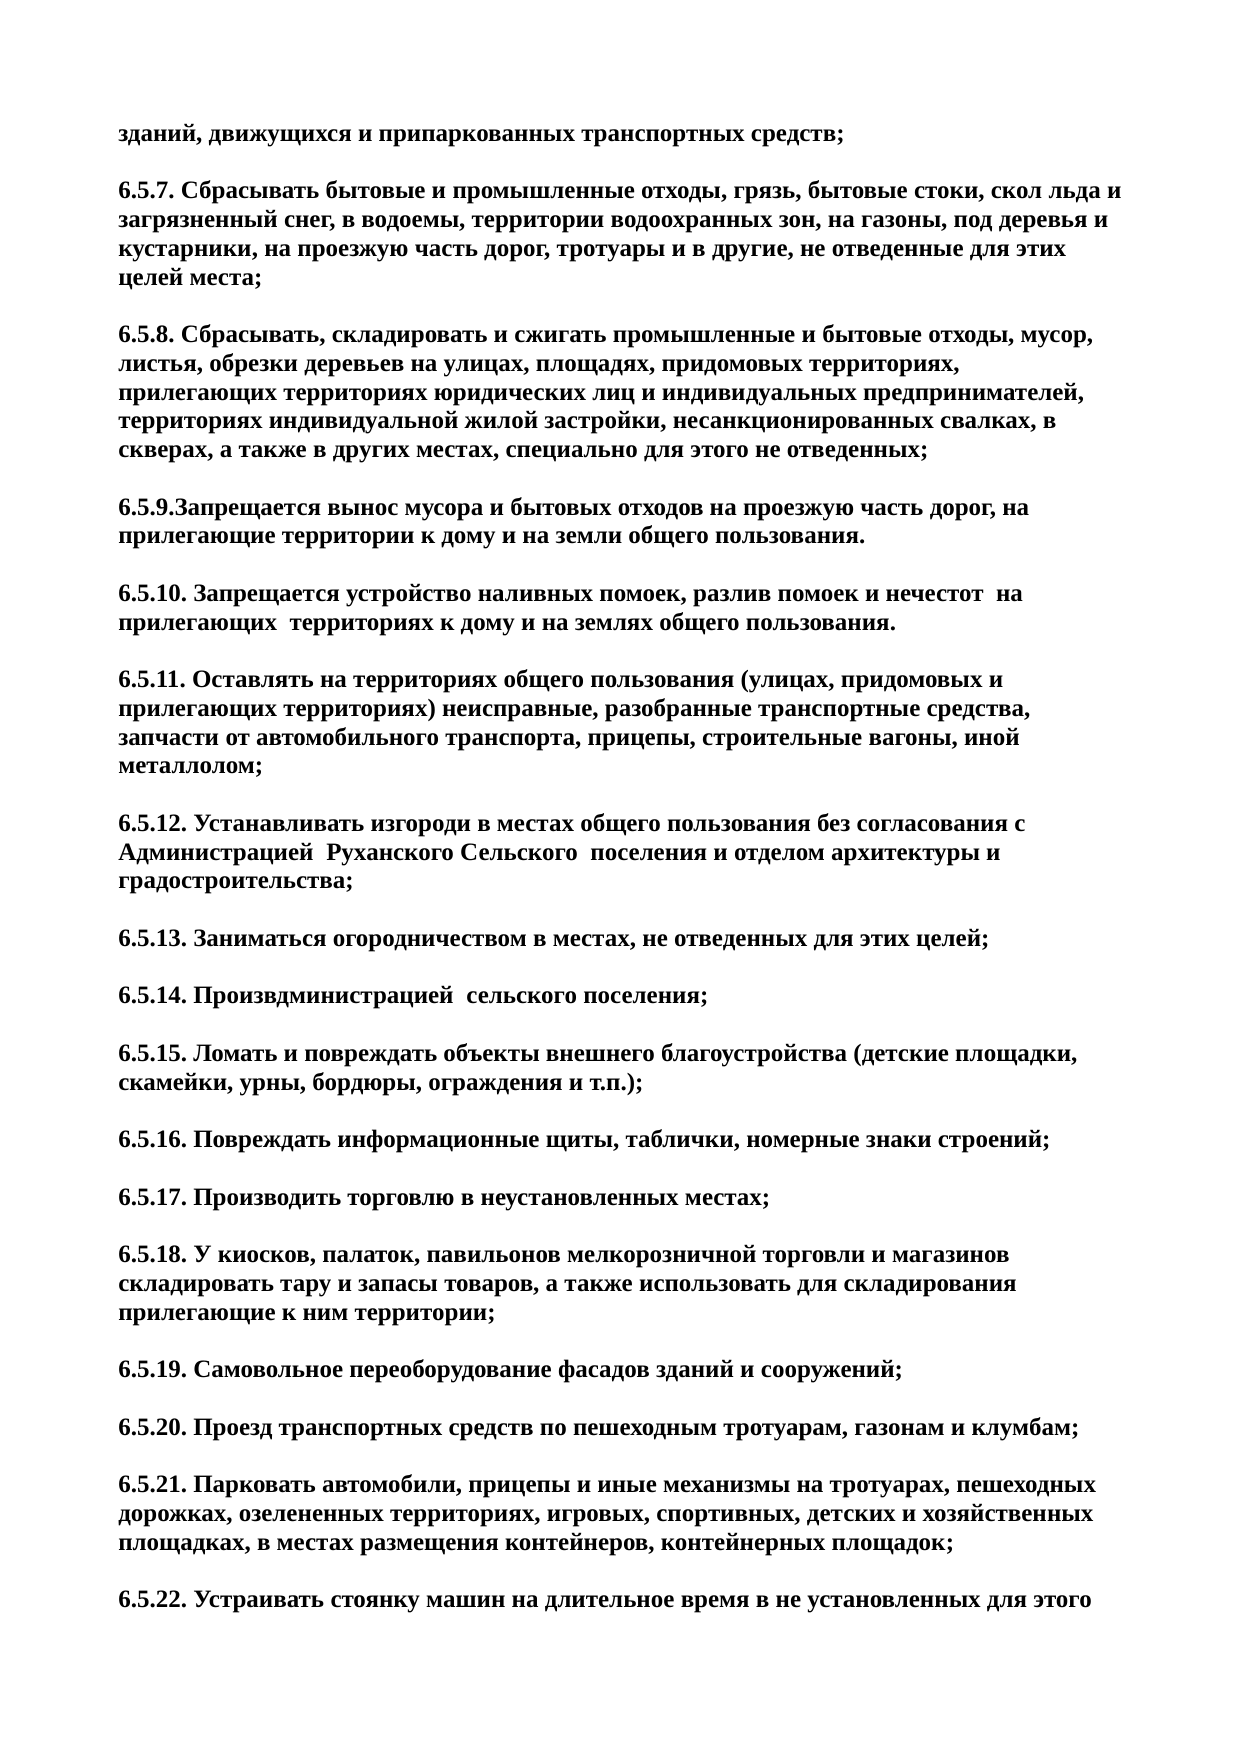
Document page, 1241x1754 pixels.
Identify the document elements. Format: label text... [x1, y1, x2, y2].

text 6.5.15. Ломать и повреждать объекты внешнего благоустройства (детские площадки, скамейки, урны, бордюры, ограждения и т.п.); [118, 1038, 1122, 1096]
text 6.5.10. Запрещается устройство наливных помоек, разлив помоек и нечестот на прилегающих территориях к дому и на землях общего пользования. [118, 578, 1122, 636]
text 6.5.18. У киосков, палаток, павильонов мелкорозничной торговли и магазинов складировать тару и запасы товаров, а также использовать для складирования прилегающие к ним территории; [118, 1239, 1122, 1326]
text 6.5.11. Оставлять на территориях общего пользования (улицах, придомовых и прилегающих территориях) неисправные, разобранные транспортные средства, запчасти от автомобильного транспорта, прицепы, строительные вагоны, иной металлолом; [118, 664, 1122, 779]
text 6.5.16. Повреждать информационные щиты, таблички, номерные знаки строений; [118, 1124, 1122, 1153]
text 6.5.21. Парковать автомобили, прицепы и иные механизмы на тротуарах, пешеходных дорожках, озелененных территориях, игровых, спортивных, детских и хозяйственных площадках, в местах размещения контейнеров, контейнерных площадок; [118, 1469, 1122, 1556]
text 6.5.20. Проезд транспортных средств по пешеходным тротуарам, газонам и клумбам; [118, 1412, 1122, 1441]
text 6.5.17. Производить торговлю в неустановленных местах; [118, 1182, 1122, 1211]
text 6.5.7. Сбрасывать бытовые и промышленные отходы, грязь, бытовые стоки, скол льда и загрязненный снег, в водоемы, территории водоохранных зон, на газоны, под деревья и кустарники, на проезжую часть дорог, тротуары и в другие, не отведенные для этих целей места; [118, 176, 1122, 291]
text 6.5.19. Самовольное переоборудование фасадов зданий и сооружений; [118, 1354, 1122, 1383]
text 6.5.8. Сбрасывать, складировать и сжигать промышленные и бытовые отходы, мусор, листья, обрезки деревьев на улицах, площадях, придомовых территориях, прилегающих территориях юридических лиц и индивидуальных предпринимателей, территориях индивидуальной жилой застройки, несанкционированных свалках, в скверах, а также в других местах, специально для этого не отведенных; [118, 319, 1122, 463]
text зданий, движущихся и припаркованных транспортных средств; [118, 118, 1122, 147]
text 6.5.13. Заниматься огородничеством в местах, не отведенных для этих целей; [118, 923, 1122, 952]
text 6.5.22. Устраивать стоянку машин на длительное время в не установленных для этого [118, 1584, 1122, 1613]
text 6.5.12. Устанавливать изгороди в местах общего пользования без согласования с Администрацией Руханского Сельского поселения и отделом архитектуры и градостроительства; [118, 808, 1122, 894]
text 6.5.9.Запрещается вынос мусора и бытовых отходов на проезжую часть дорог, на прилегающие территории к дому и на земли общего пользования. [118, 492, 1122, 549]
text 6.5.14. Произвдминистрацией сельского поселения; [118, 981, 1122, 1009]
